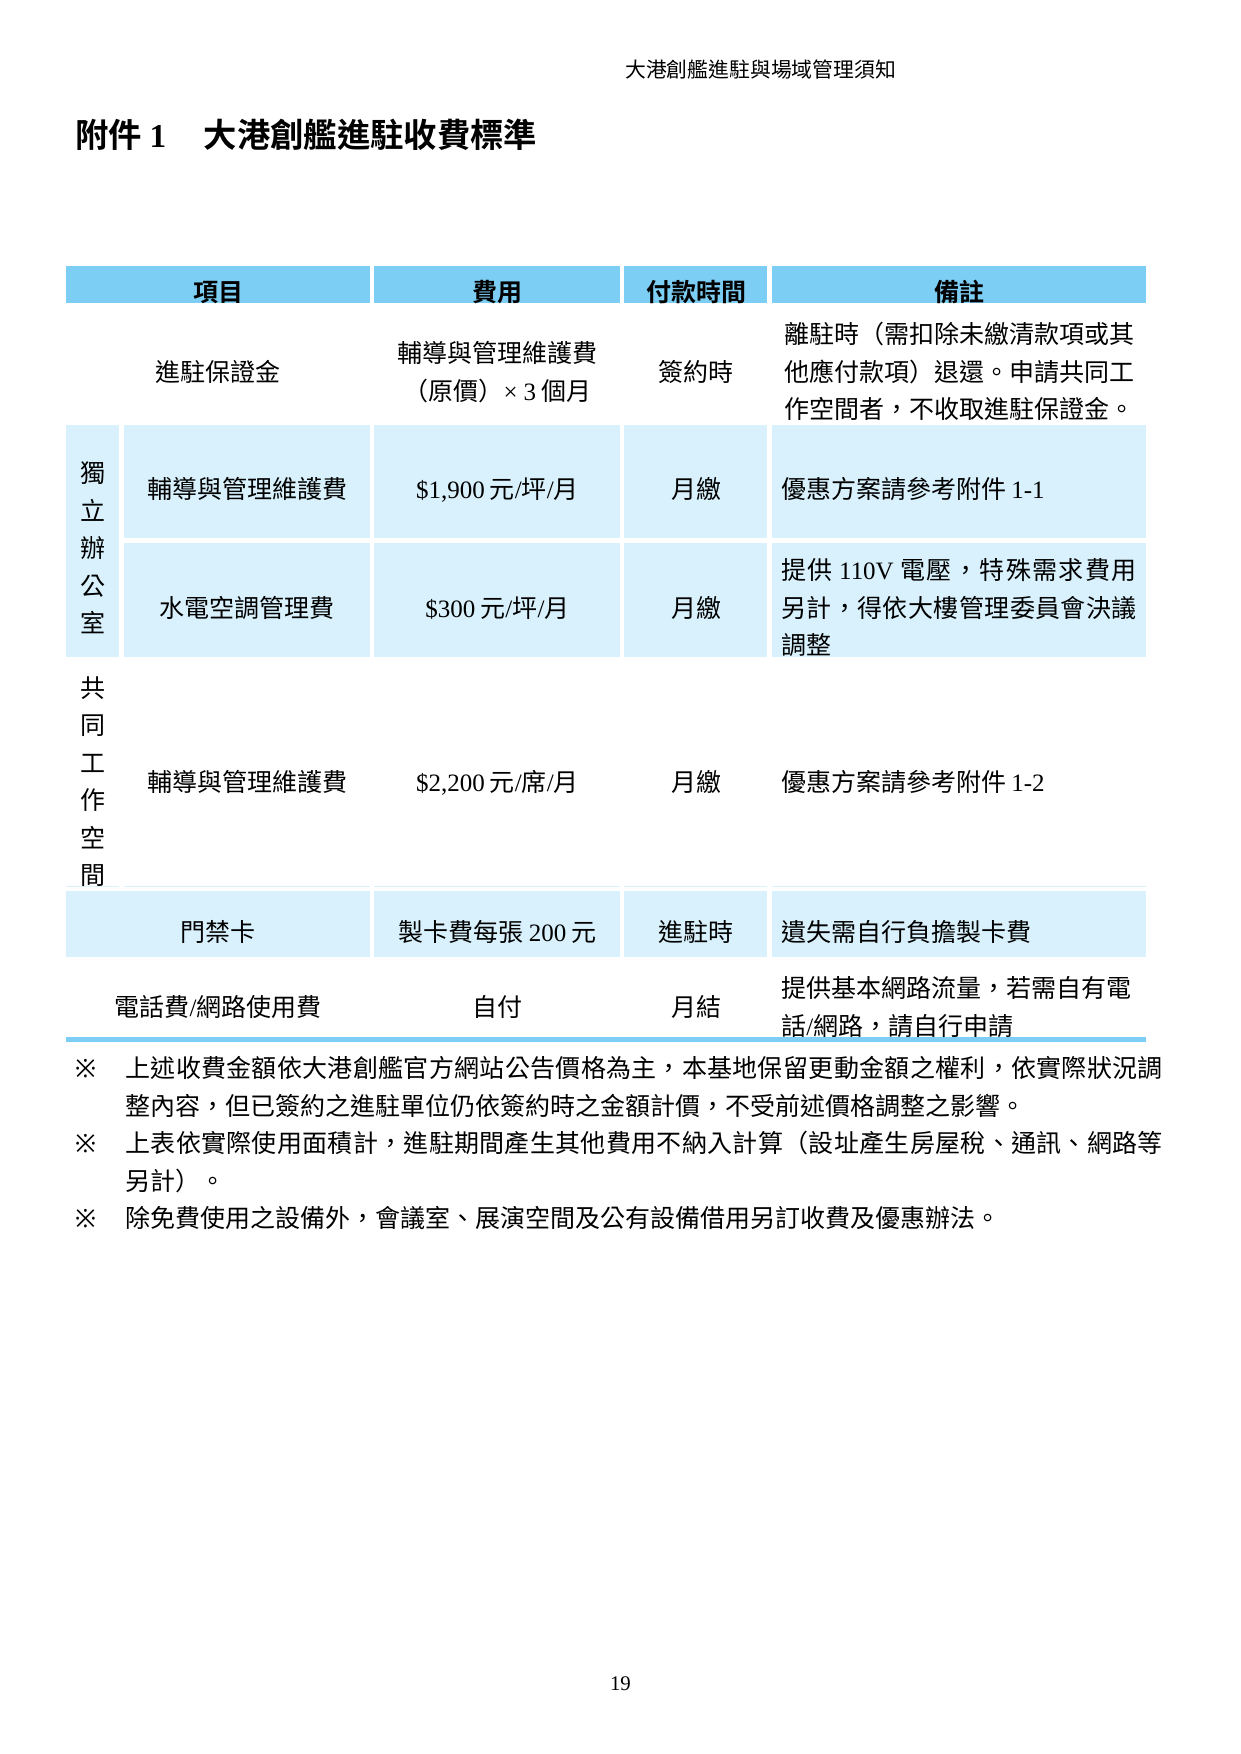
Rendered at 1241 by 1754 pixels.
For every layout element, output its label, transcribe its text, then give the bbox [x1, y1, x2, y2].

table_cell 獨立辦公室 [66, 425, 119, 657]
table_cell 進駐保證金 [66, 308, 370, 420]
list 上表依實際使用面積計，進駐期間產生其他費用不納入計算（設址產生房屋稅、通訊、網路等另計）。 [75, 1117, 1165, 1192]
table_cell $300元/坪/月 [374, 543, 620, 657]
table_cell 門禁卡 [66, 891, 370, 957]
table_cell $2,200元/席/月 [374, 661, 620, 886]
table_cell 輔導與管理維護費 [124, 661, 370, 886]
table_cell 優惠方案請參考附件1-2 [772, 661, 1146, 886]
table_cell 提供基本網路流量，若需自有電話/網路，請自行申請 [772, 962, 1146, 1037]
table_cell 月繳 [624, 425, 767, 538]
table_cell 月結 [624, 962, 767, 1037]
table_cell 進駐時 [624, 891, 767, 957]
table_header 費用 [374, 266, 620, 303]
table_header 付款時間 [624, 266, 767, 303]
table_cell 遺失需自行負擔製卡費 [772, 891, 1146, 957]
table_cell 輔導與管理維護費 [124, 425, 370, 538]
table_cell 自付 [374, 962, 620, 1037]
list 上述收費金額依大港創艦官方網站公告價格為主，本基地保留更動金額之權利，依實際狀況調整內容，但已簽約之進駐單位仍依簽約時之金額計價，不受前述價格調整之影響。 [75, 1042, 1165, 1117]
table_cell 輔導與管理維護費（原價）× 3個月 [374, 308, 620, 420]
table_cell 離駐時（需扣除未繳清款項或其他應付款項）退還。申請共同工作空間者，不收取進駐保證金。 [772, 308, 1146, 420]
table_cell 製卡費每張200元 [374, 891, 620, 957]
table_cell 優惠方案請參考附件1-1 [772, 425, 1146, 538]
table_cell 簽約時 [624, 308, 767, 420]
table_cell 共同工作空間 [66, 661, 119, 886]
table_cell 電話費/網路使用費 [66, 962, 370, 1037]
table_cell 月繳 [624, 661, 767, 886]
table_cell $1,900元/坪/月 [374, 425, 620, 538]
table_cell 水電空調管理費 [124, 543, 370, 657]
table_cell 月繳 [624, 543, 767, 657]
subtitle 附件 1 大港創艦進駐收費標準 [75, 89, 1165, 164]
table_header 項目 [66, 266, 370, 303]
table_cell 提供110V電壓，特殊需求費用另計，得依大樓管理委員會決議調整 [772, 543, 1146, 657]
table_header 備註 [772, 266, 1146, 303]
list 除免費使用之設備外，會議室、展演空間及公有設備借用另訂收費及優惠辦法。 [75, 1192, 1165, 1229]
